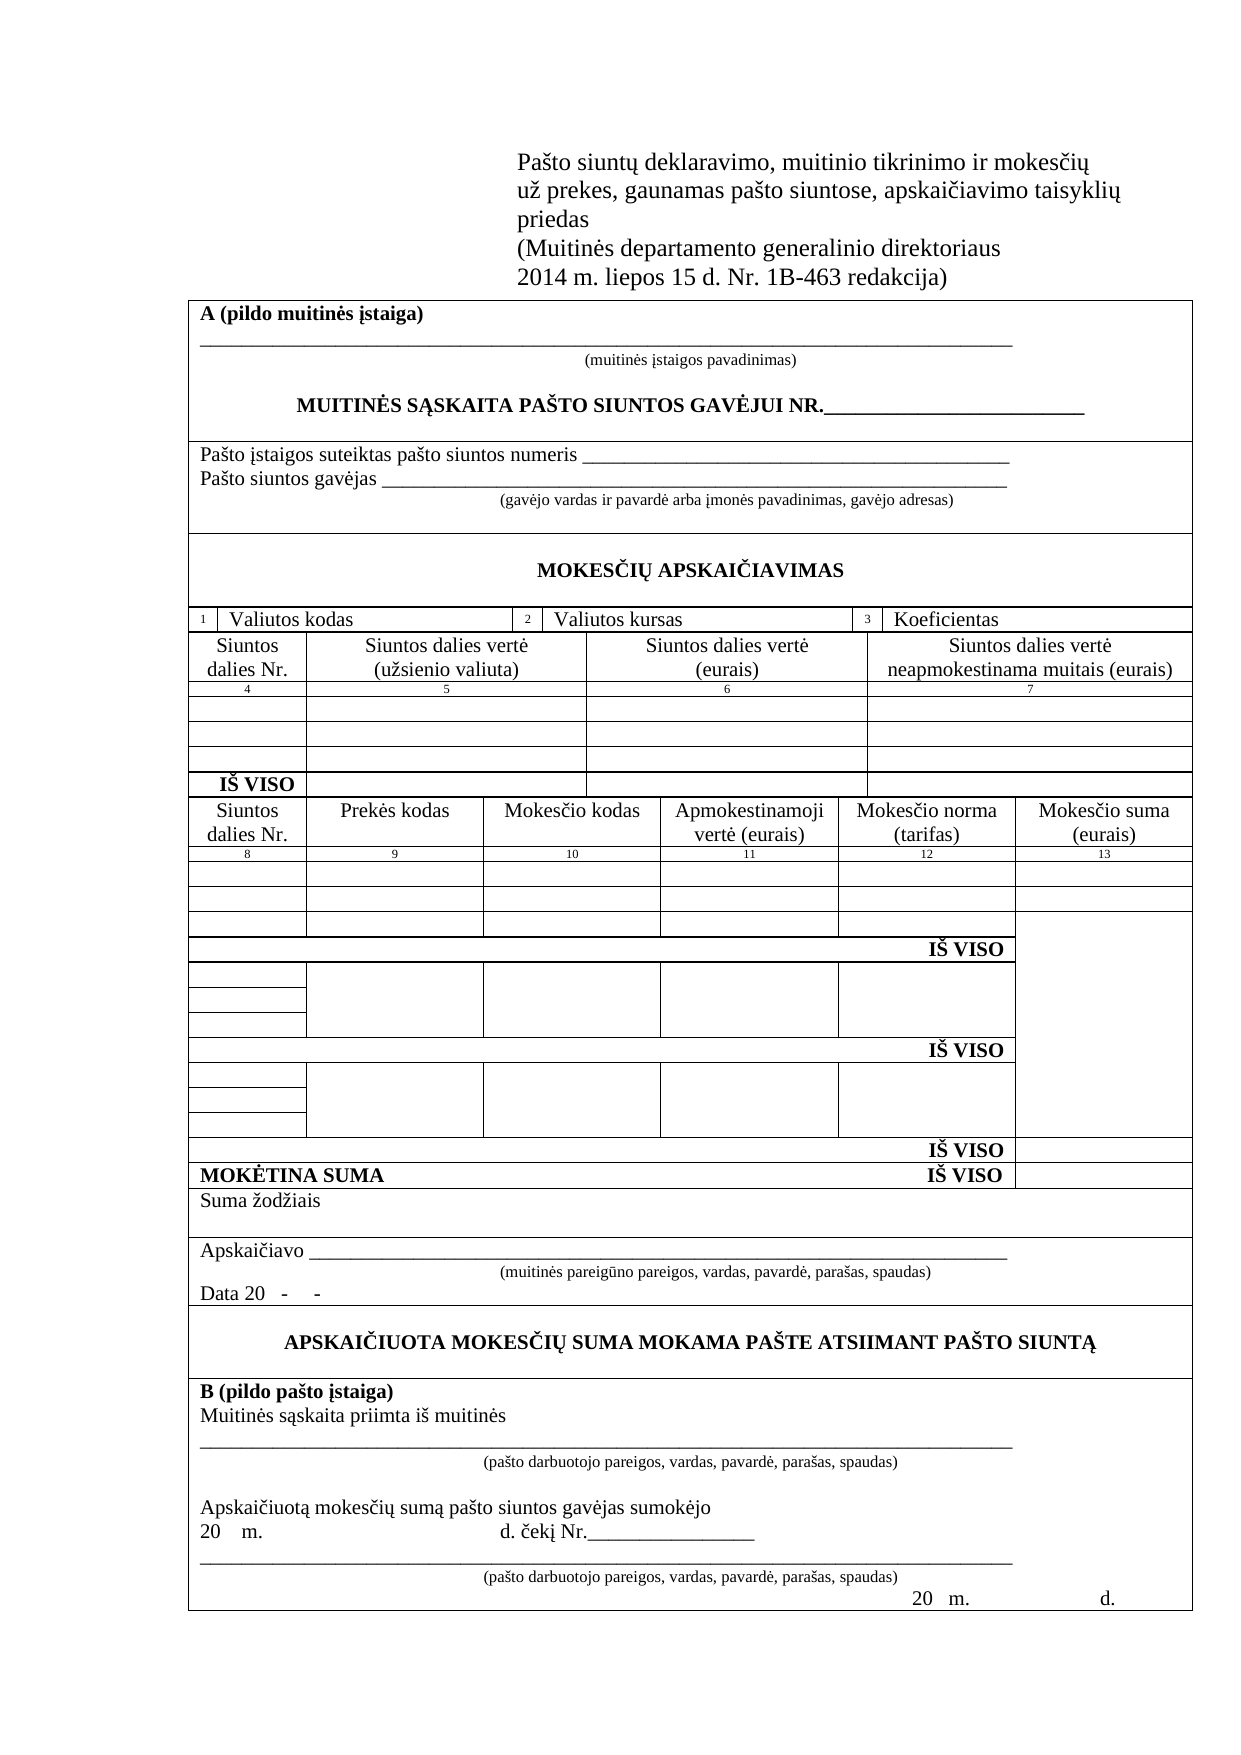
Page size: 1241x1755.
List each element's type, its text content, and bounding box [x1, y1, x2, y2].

table_cell 5 [307, 682, 586, 696]
table_cell [307, 697, 586, 721]
table_cell MOKĖTINA SUMA IŠ VISO [189, 1163, 1015, 1187]
table_cell IŠ VISO [189, 1138, 1015, 1162]
table_cell 4 [189, 682, 306, 696]
table_cell [661, 912, 838, 936]
table_cell Siuntos dalies vertė (užsienio valiuta) [307, 633, 586, 681]
table_cell [484, 1012, 660, 1037]
table_cell [484, 1112, 660, 1137]
table_cell [189, 963, 306, 987]
table_cell [839, 1112, 1015, 1137]
table_cell Mokesčio norma (tarifas) [839, 798, 1015, 846]
table_cell [661, 1063, 838, 1087]
table_cell IŠ VISO [189, 938, 1015, 961]
table_cell [1016, 912, 1192, 936]
text (Muitinės departamento generalinio direktoriaus [517, 233, 1122, 262]
table_cell [307, 722, 586, 746]
table_cell [484, 1087, 660, 1112]
table_cell [307, 773, 586, 796]
text už prekes, gaunamas pašto siuntose, apskaičiavimo taisyklių [177, 176, 1122, 204]
table_cell [307, 747, 586, 771]
table_cell [484, 963, 660, 987]
table_cell Apmokestinamoji vertė (eurais) [661, 798, 838, 846]
table_cell [661, 862, 838, 886]
table_cell [587, 773, 867, 796]
table_cell Siuntos dalies Nr. [189, 633, 306, 681]
table_cell [1016, 961, 1192, 987]
table_cell [189, 912, 306, 936]
table_cell Apskaičiavo ___________________________________________________________________ (muitinės pareigūno pareigos, vardas, pavardė, parašas, spaudas) Data 20 - - [189, 1238, 1192, 1305]
table_cell 10 [484, 847, 660, 861]
table_cell 8 [189, 847, 306, 861]
table_cell [189, 862, 306, 886]
table_cell [1016, 936, 1192, 961]
table_cell Valiutos kursas [543, 608, 852, 631]
table_cell [1016, 1062, 1192, 1087]
table_cell [839, 1012, 1015, 1037]
table_cell Valiutos kodas [218, 608, 512, 631]
table_cell [839, 862, 1015, 886]
table_cell IŠ VISO [189, 773, 306, 796]
table_cell [661, 987, 838, 1012]
table_cell [1016, 1138, 1192, 1162]
text priedas [177, 204, 1122, 233]
table_cell B (pildo pašto įstaiga) Muitinės sąskaita priimta iš muitinės ______________________________________________________________________________ (pašto darbuotojo pareigos, vardas, pavardė, parašas, spaudas) Apskaičiuotą mokesčių sumą pašto siuntos gavėjas sumokėjo 20 m. d. čekį Nr.________________ ______________________________________________________________________________ (pašto darbuotojo pareigos, vardas, pavardė, parašas, spaudas) 20 m. d. [189, 1379, 1192, 1610]
table_cell 9 [307, 847, 483, 861]
table_cell [868, 773, 1192, 796]
table_cell Pašto įstaigos suteiktas pašto siuntos numeris _________________________________________ Pašto siuntos gavėjas ____________________________________________________________ (gavėjo vardas ir pavardė arba įmonės pavadinimas, gavėjo adresas) [189, 442, 1192, 533]
table_cell [839, 963, 1015, 987]
table_cell [1016, 1163, 1192, 1187]
table_cell 2 [513, 608, 542, 631]
table_cell 1 [189, 608, 217, 631]
table_cell IŠ VISO [189, 1038, 1015, 1062]
table_cell [661, 1012, 838, 1037]
table_cell 7 [868, 682, 1192, 696]
table_cell [189, 1013, 306, 1037]
table_header A (pildo muitinės įstaiga) ______________________________________________________________________________ (muitinės įstaigos pavadinimas) MUITINĖS SĄSKAITA PAŠTO SIUNTOS GAVĖJUI NR._________________________ [189, 301, 1192, 441]
table_cell [307, 1112, 483, 1137]
table_cell [868, 722, 1192, 746]
table_cell [189, 722, 306, 746]
table_cell [307, 963, 483, 987]
table_cell [661, 1112, 838, 1137]
table_cell 13 [1016, 847, 1192, 861]
table_cell [189, 887, 306, 911]
table_cell [868, 747, 1192, 771]
table_cell [1016, 1012, 1192, 1037]
table_cell [307, 887, 483, 911]
table_cell [307, 1012, 483, 1037]
table_cell [1016, 887, 1192, 911]
table_cell [1016, 1112, 1192, 1137]
table_cell [587, 697, 867, 721]
table_cell [484, 1063, 660, 1087]
table_cell [839, 1063, 1015, 1087]
table_cell [307, 1063, 483, 1087]
table_cell [1016, 987, 1192, 1012]
table_cell [307, 987, 483, 1012]
table_cell [484, 862, 660, 886]
table_cell [189, 1063, 306, 1087]
table_cell [839, 887, 1015, 911]
table_cell [661, 963, 838, 987]
table_cell [189, 697, 306, 721]
table_cell [189, 1088, 306, 1112]
table_cell 12 [839, 847, 1015, 861]
table_cell 6 [587, 682, 867, 696]
table_cell [189, 988, 306, 1012]
table_cell [1016, 1087, 1192, 1112]
table_cell Koeficientas [883, 608, 1192, 631]
table_cell [661, 887, 838, 911]
table_cell [587, 722, 867, 746]
table_cell Prekės kodas [307, 798, 483, 846]
table_cell APSKAIČIUOTA MOKESČIŲ SUMA MOKAMA PAŠTE ATSIIMANT PAŠTO SIUNTĄ [189, 1306, 1192, 1378]
text 2014 m. liepos 15 d. Nr. 1B-463 redakcija) [517, 262, 1122, 291]
table_cell [1016, 1037, 1192, 1062]
table_cell [307, 862, 483, 886]
table_cell [307, 912, 483, 936]
table_cell Mokesčio suma (eurais) [1016, 798, 1192, 846]
table_cell [839, 1087, 1015, 1112]
table_cell [484, 987, 660, 1012]
table_cell [839, 912, 1015, 936]
table_cell 11 [661, 847, 838, 861]
table_cell MOKESČIŲ APSKAIČIAVIMAS [189, 534, 1192, 606]
table_cell Siuntos dalies vertė neapmokestinama muitais (eurais) [868, 633, 1192, 681]
table_cell Mokesčio kodas [484, 798, 660, 846]
table_cell [661, 1087, 838, 1112]
table_cell Siuntos dalies vertė (eurais) [587, 633, 867, 681]
table_cell Siuntos dalies Nr. [189, 798, 306, 846]
table_cell 3 [853, 608, 882, 631]
table_cell [484, 887, 660, 911]
table_cell [484, 912, 660, 936]
table_cell [189, 1113, 306, 1137]
table_cell [839, 987, 1015, 1012]
table_cell [587, 747, 867, 771]
table_cell [868, 697, 1192, 721]
table_cell Suma žodžiais [189, 1189, 1192, 1237]
table_cell [1016, 862, 1192, 886]
table_cell [189, 747, 306, 771]
text Pašto siuntų deklaravimo, muitinio tikrinimo ir mokesčių [177, 147, 1122, 176]
table_cell [307, 1087, 483, 1112]
